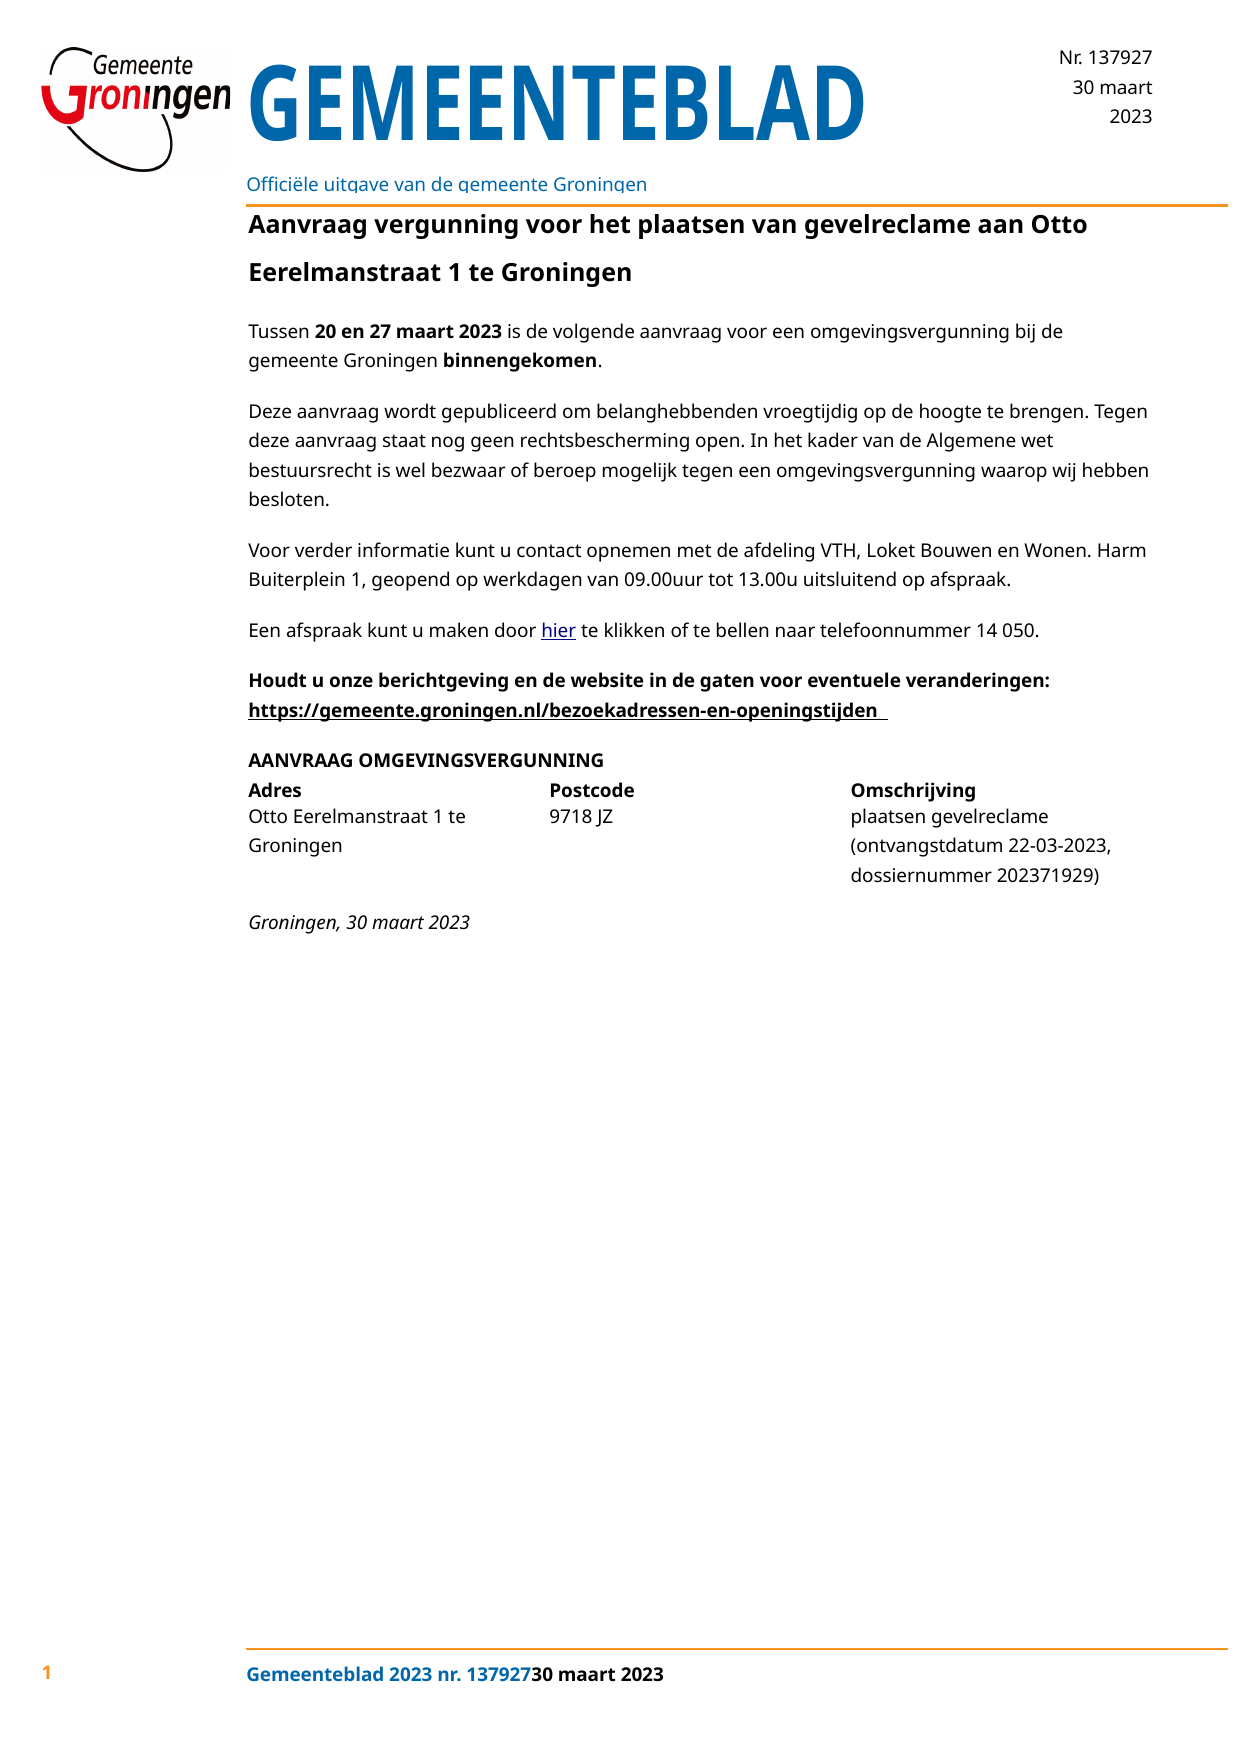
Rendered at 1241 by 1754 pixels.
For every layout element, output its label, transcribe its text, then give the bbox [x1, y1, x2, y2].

table_header Omschrijving [850, 777, 1152, 803]
table_cell Otto Eerelmanstraat 1 te Groningen [248, 803, 549, 888]
picture [41, 47, 231, 172]
table_cell 9718 JZ [549, 803, 850, 888]
table_header Postcode [549, 777, 850, 803]
table_header Adres [248, 777, 549, 803]
text Aanvraag vergunning voor het plaatsen van gevelreclame aan Otto Eerelmanstraat 1 te Groningen [248, 207, 1152, 288]
text Deze aanvraag wordt gepubliceerd om belanghebbenden vroegtijdig op de hoogte te brengen. Tegen deze aanvraag staat nog geen rechtsbescherming open. In het kader van de Algemene wet bestuursrecht is wel bezwaar of beroep mogelijk tegen een omgevingsvergunning waarop wij hebben besloten. [248, 398, 1152, 512]
text Houdt u onze berichtgeving en de website in de gaten voor eventuele veranderingen: https://gemeente.groningen.nl/bezoekadressen-en-openingstijden [248, 667, 1152, 723]
text Een afspraak kunt u maken door hier te klikken of te bellen naar telefoonnummer 14 050. [248, 617, 1152, 643]
text Groningen, 30 maart 2023 [248, 909, 1152, 935]
text AANVRAAG OMGEVINGSVERGUNNING [248, 747, 1152, 773]
text Tussen 20 en 27 maart 2023 is de volgende aanvraag voor een omgevingsvergunning bij de gemeente Groningen binnengekomen. [248, 318, 1152, 373]
text Voor verder informatie kunt u contact opnemen met de afdeling VTH, Loket Bouwen en Wonen. Harm Buiterplein 1, geopend op werkdagen van 09.00uur tot 13.00u uitsluitend op afspraak. [248, 537, 1152, 592]
table_cell plaatsen gevelreclame (ontvangstdatum 22-03-2023, dossiernummer 202371929) [850, 803, 1152, 888]
